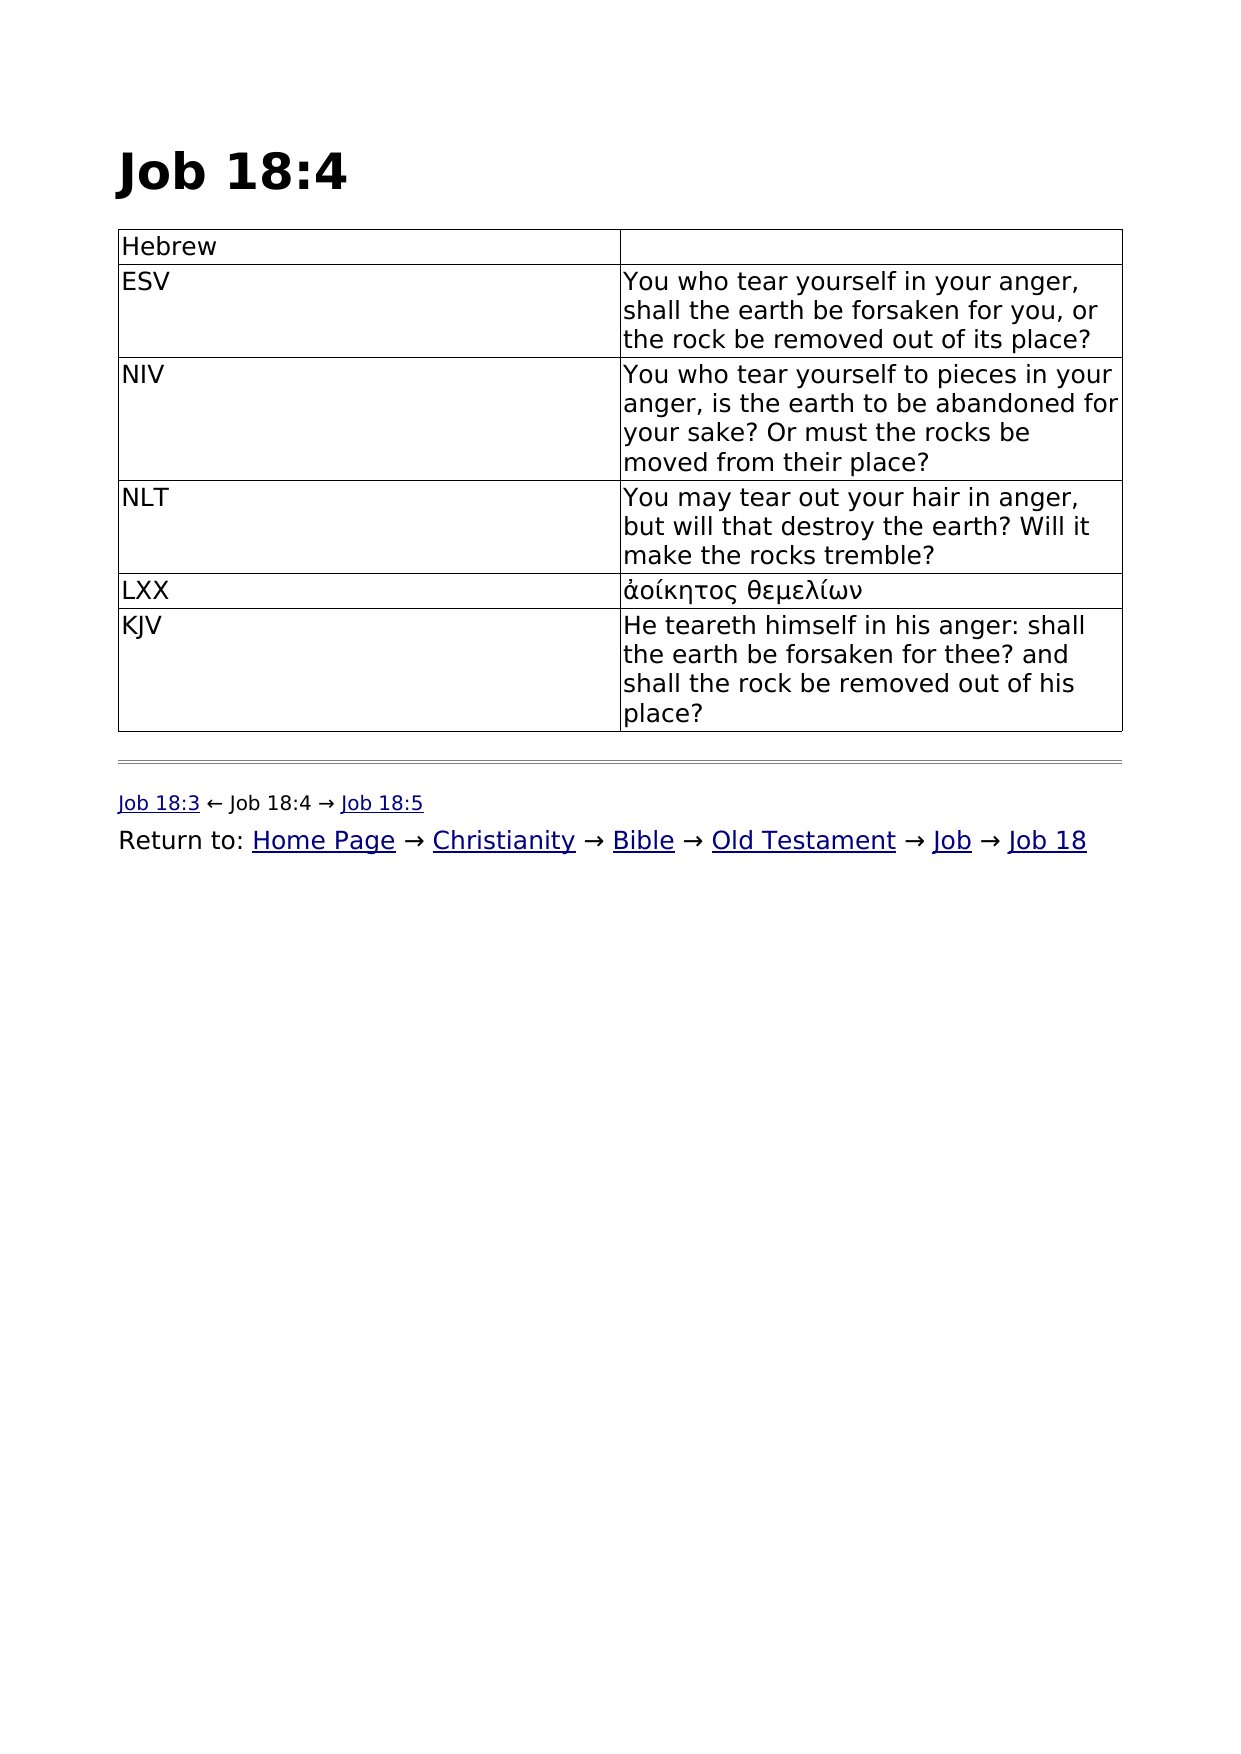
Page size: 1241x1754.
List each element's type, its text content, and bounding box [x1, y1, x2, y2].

text Job 18:3 ← Job 18:4 → Job 18:5 [118, 792, 1122, 826]
table_cell ἀοίκητος θεμελίων [621, 574, 1122, 608]
table_cell He teareth himself in his anger: shall the earth be forsaken for thee? and shall the rock be removed out of his place? [621, 609, 1122, 731]
table_cell ESV [119, 265, 620, 357]
table_cell NIV [119, 358, 620, 480]
table_header [621, 230, 1122, 264]
subtitle Job 18:4 [118, 143, 1122, 201]
table_cell You who tear yourself to pieces in your anger, is the earth to be abandoned for your sake? Or must the rocks be moved from their place? [621, 358, 1122, 480]
text Return to: Home Page → Christianity → Bible → Old Testament → Job → Job 18 [118, 826, 1122, 855]
table_cell You may tear out your hair in anger, but will that destroy the earth? Will it make the rocks tremble? [621, 481, 1122, 573]
table_cell KJV [119, 609, 620, 731]
table_cell You who tear yourself in your anger, shall the earth be forsaken for you, or the rock be removed out of its place? [621, 265, 1122, 357]
table_cell NLT [119, 481, 620, 573]
table_cell LXX [119, 574, 620, 608]
table_header Hebrew [119, 230, 620, 264]
